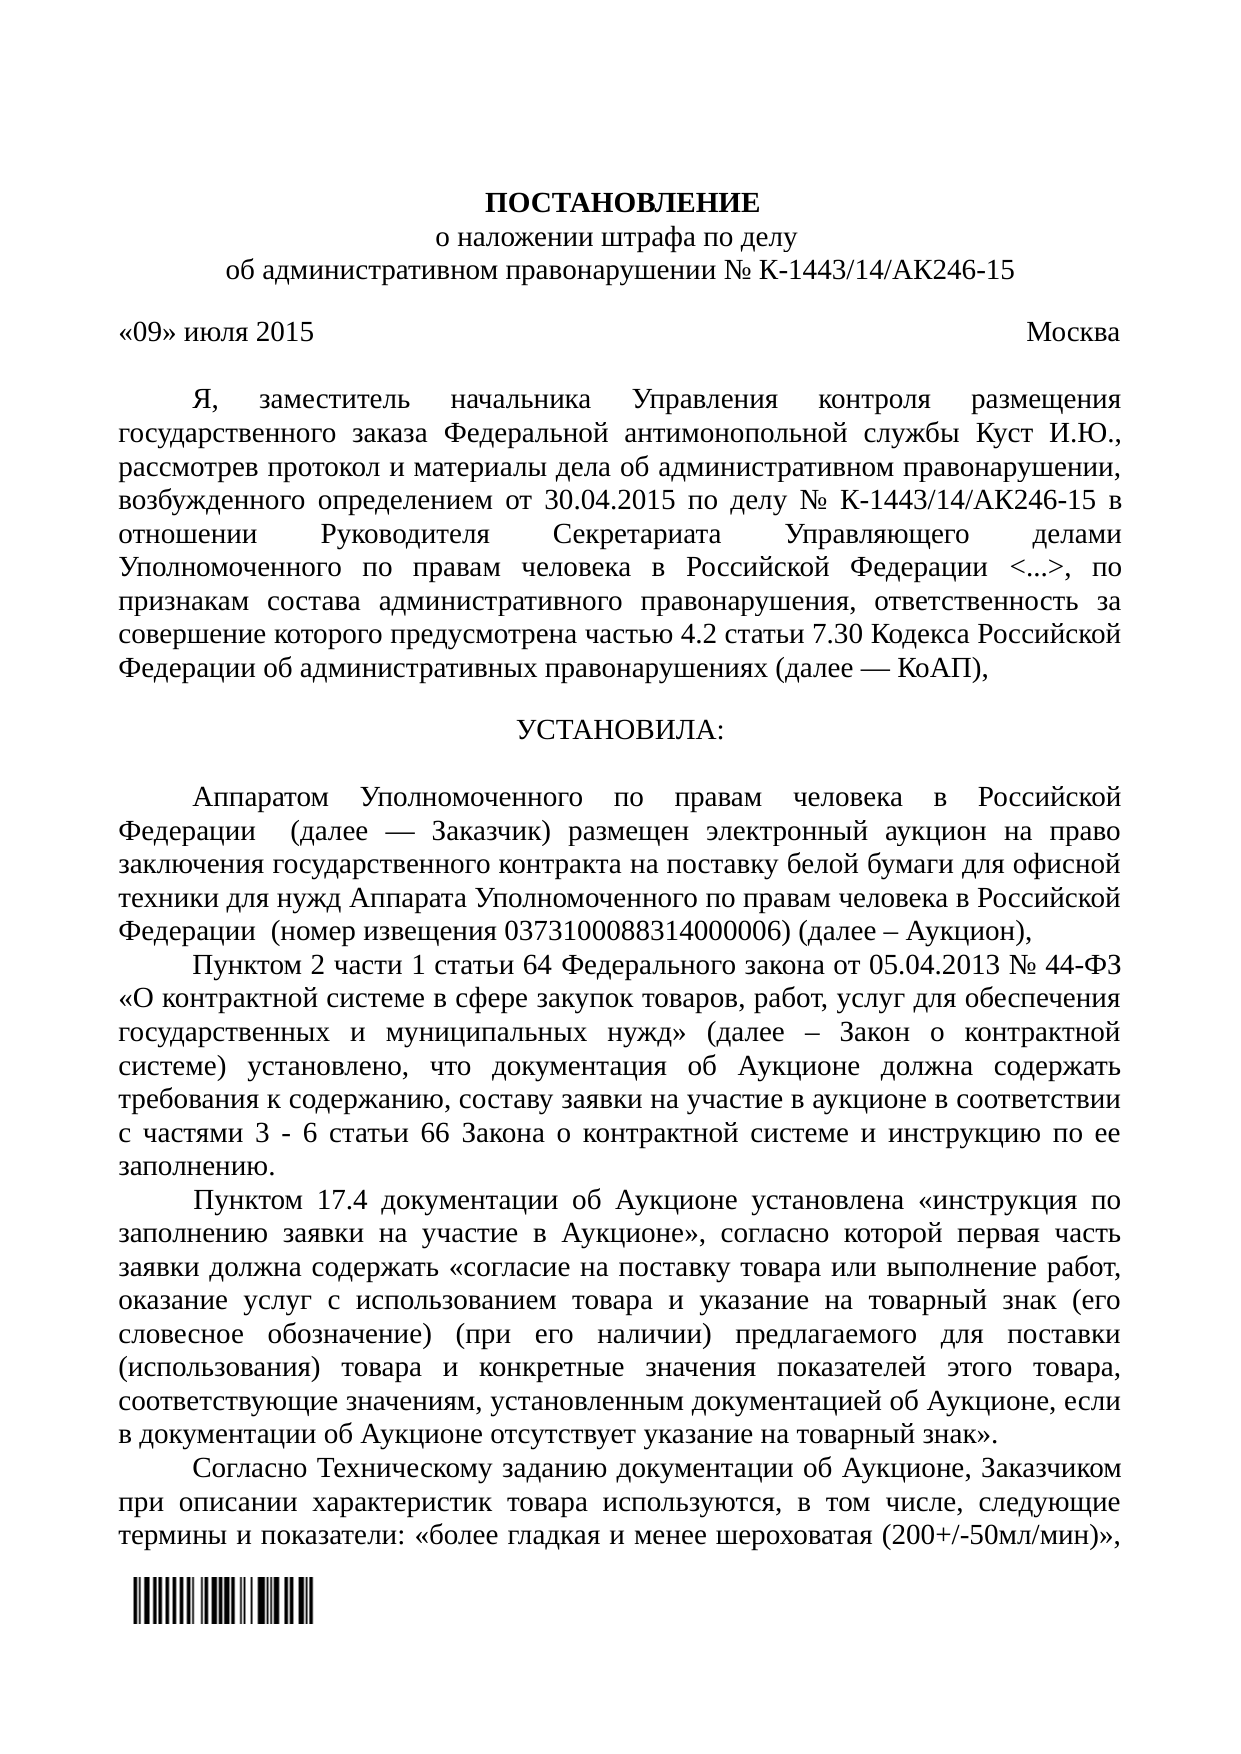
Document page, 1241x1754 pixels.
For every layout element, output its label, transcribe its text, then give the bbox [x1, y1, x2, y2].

text ПОСТАНОВЛЕНИЕ [117, 185, 1078, 219]
text Аппаратом Уполномоченного по правам человека в Российской Федерации (далее — Заказчик) размещен электронный аукцион на право заключения государственного контракта на поставку белой бумаги для офисной техники для нужд Аппарата Уполномоченного по правам человека в Российской Федерации (номер извещения 0373100088314000006) (далее – Аукцион), [118, 779, 1122, 947]
text УСТАНОВИЛА: [118, 712, 1122, 746]
text Пунктом 17.4 документации об Аукционе установлена «инструкция по заполнению заявки на участие в Аукционе», согласно которой первая часть заявки должна содержать «согласие на поставку товара или выполнение работ, оказание услуг с использованием товара и указание на товарный знак (его словесное обозначение) (при его наличии) предлагаемого для поставки (использования) товара и конкретные значения показателей этого товара, соответствующие значениям, установленным документацией об Аукционе, если в документации об Аукционе отсутствует указание на товарный знак». [118, 1182, 1122, 1450]
picture [118, 1577, 331, 1624]
text Согласно Техническому заданию документации об Аукционе, Заказчиком при описании характеристик товара используются, в том числе, следующие термины и показатели: «более гладкая и менее шероховатая (200+/-50мл/мин)», [118, 1450, 1122, 1551]
text о наложении штрафа по делу [118, 219, 1122, 252]
text об административном правонарушении № К-1443/14/АК246-15 [118, 252, 1122, 286]
text Я, заместитель начальника Управления контроля размещения государственного заказа Федеральной антимонопольной службы Куст И.Ю., рассмотрев протокол и материалы дела об административном правонарушении, возбужденного определением от 30.04.2015 по делу № К-1443/14/АК246-15 в отношении Руководителя Секретариата Управляющего делами Уполномоченного по правам человека в Российской Федерации <...>, по признакам состава административного правонарушения, ответственность за совершение которого предусмотрена частью 4.2 статьи 7.30 Кодекса Российской Федерации об административных правонарушениях (далее — КоАП), [118, 382, 1122, 683]
text Пунктом 2 части 1 статьи 64 Федерального закона от 05.04.2013 № 44-ФЗ «О контрактной системе в сфере закупок товаров, работ, услуг для обеспечения государственных и муниципальных нужд» (далее – Закон о контрактной системе) установлено, что документация об Аукционе должна содержать требования к содержанию, составу заявки на участие в аукционе в соответствии с частями 3 - 6 статьи 66 Закона о контрактной системе и инструкцию по ее заполнению. [118, 947, 1122, 1182]
text «09» июля 2015 Москва [118, 314, 1122, 348]
